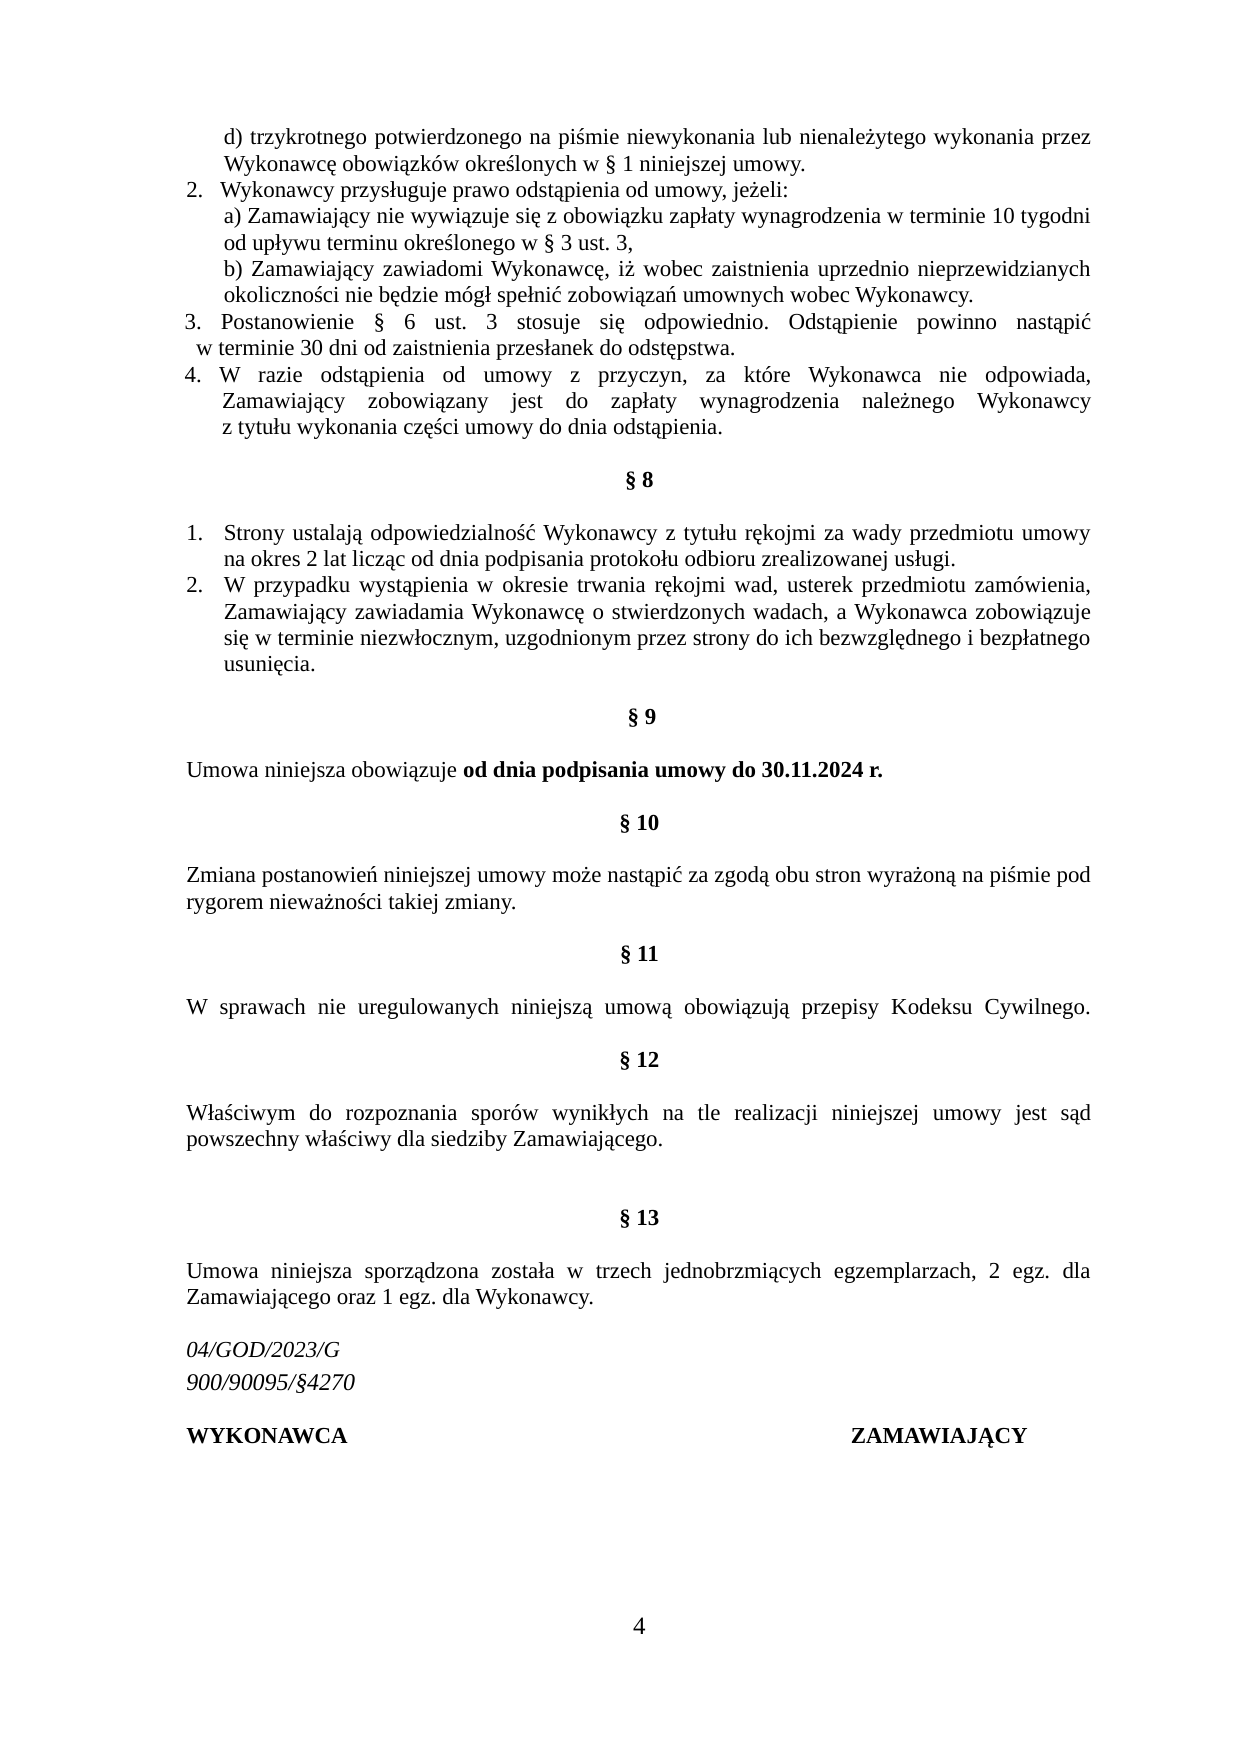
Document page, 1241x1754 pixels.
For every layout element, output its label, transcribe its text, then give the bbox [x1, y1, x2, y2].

list Strony ustalają odpowiedzialność Wykonawcy z tytułu rękojmi za wady przedmiotu umowy na okres 2 lat licząc od dnia podpisania protokołu odbioru zrealizowanej usługi. [186, 519, 1092, 571]
text 3. Postanowienie § 6 ust. 3 stosuje się odpowiednio. Odstąpienie powinno nastąpić w terminie 30 dni od zaistnienia przesłanek do odstępstwa. [184, 308, 1092, 361]
text Zmiana postanowień niniejszej umowy może nastąpić za zgodą obu stron wyrażoną na piśmie pod rygorem nieważności takiej zmiany. [186, 861, 1092, 914]
text § 13 [186, 1204, 1092, 1230]
text 900/90095/§4270 [186, 1368, 1092, 1396]
list W przypadku wystąpienia w okresie trwania rękojmi wad, usterek przedmiotu zamówienia, Zamawiający zawiadamia Wykonawcę o stwierdzonych wadach, a Wykonawca zobowiązuje się w terminie niezwłocznym, uzgodnionym przez strony do ich bezwzględnego i bezpłatnego usunięcia. [186, 571, 1092, 677]
text 2. Wykonawcy przysługuje prawo odstąpienia od umowy, jeżeli: [186, 176, 1092, 202]
text 4. W razie odstąpienia od umowy z przyczyn, za które Wykonawca nie odpowiada, Zamawiający zobowiązany jest do zapłaty wynagrodzenia należnego Wykonawcy z tytułu wykonania części umowy do dnia odstąpienia. [184, 361, 1092, 440]
list d) trzykrotnego potwierdzonego na piśmie niewykonania lub nienależytego wykonania przez Wykonawcę obowiązków określonych w § 1 niniejszej umowy. [223, 123, 1092, 176]
text § 11 [186, 940, 1092, 967]
text W sprawach nie uregulowanych niniejszą umową obowiązują przepisy Kodeksu Cywilnego. [186, 993, 1092, 1046]
text Umowa niniejsza sporządzona została w trzech jednobrzmiących egzemplarzach, 2 egz. dla Zamawiającego oraz 1 egz. dla Wykonawcy. [186, 1257, 1092, 1309]
text a) Zamawiający nie wywiązuje się z obowiązku zapłaty wynagrodzenia w terminie 10 tygodni od upływu terminu określonego w § 3 ust. 3, [223, 202, 1092, 255]
text 04/GOD/2023/G [186, 1336, 1092, 1362]
text WYKONAWCA ZAMAWIAJĄCY [186, 1422, 1092, 1449]
text Umowa niniejsza obowiązuje od dnia podpisania umowy do 30.11.2024 r. [186, 756, 1092, 782]
text § 9 [0, 703, 1092, 729]
text § 8 [186, 466, 1092, 492]
text § 10 [186, 809, 1092, 835]
text b) Zamawiający zawiadomi Wykonawcę, iż wobec zaistnienia uprzednio nieprzewidzianych okoliczności nie będzie mógł spełnić zobowiązań umownych wobec Wykonawcy. [223, 255, 1092, 308]
text Właściwym do rozpoznania sporów wynikłych na tle realizacji niniejszej umowy jest sąd powszechny właściwy dla siedziby Zamawiającego. [186, 1098, 1092, 1151]
text § 12 [186, 1046, 1092, 1072]
